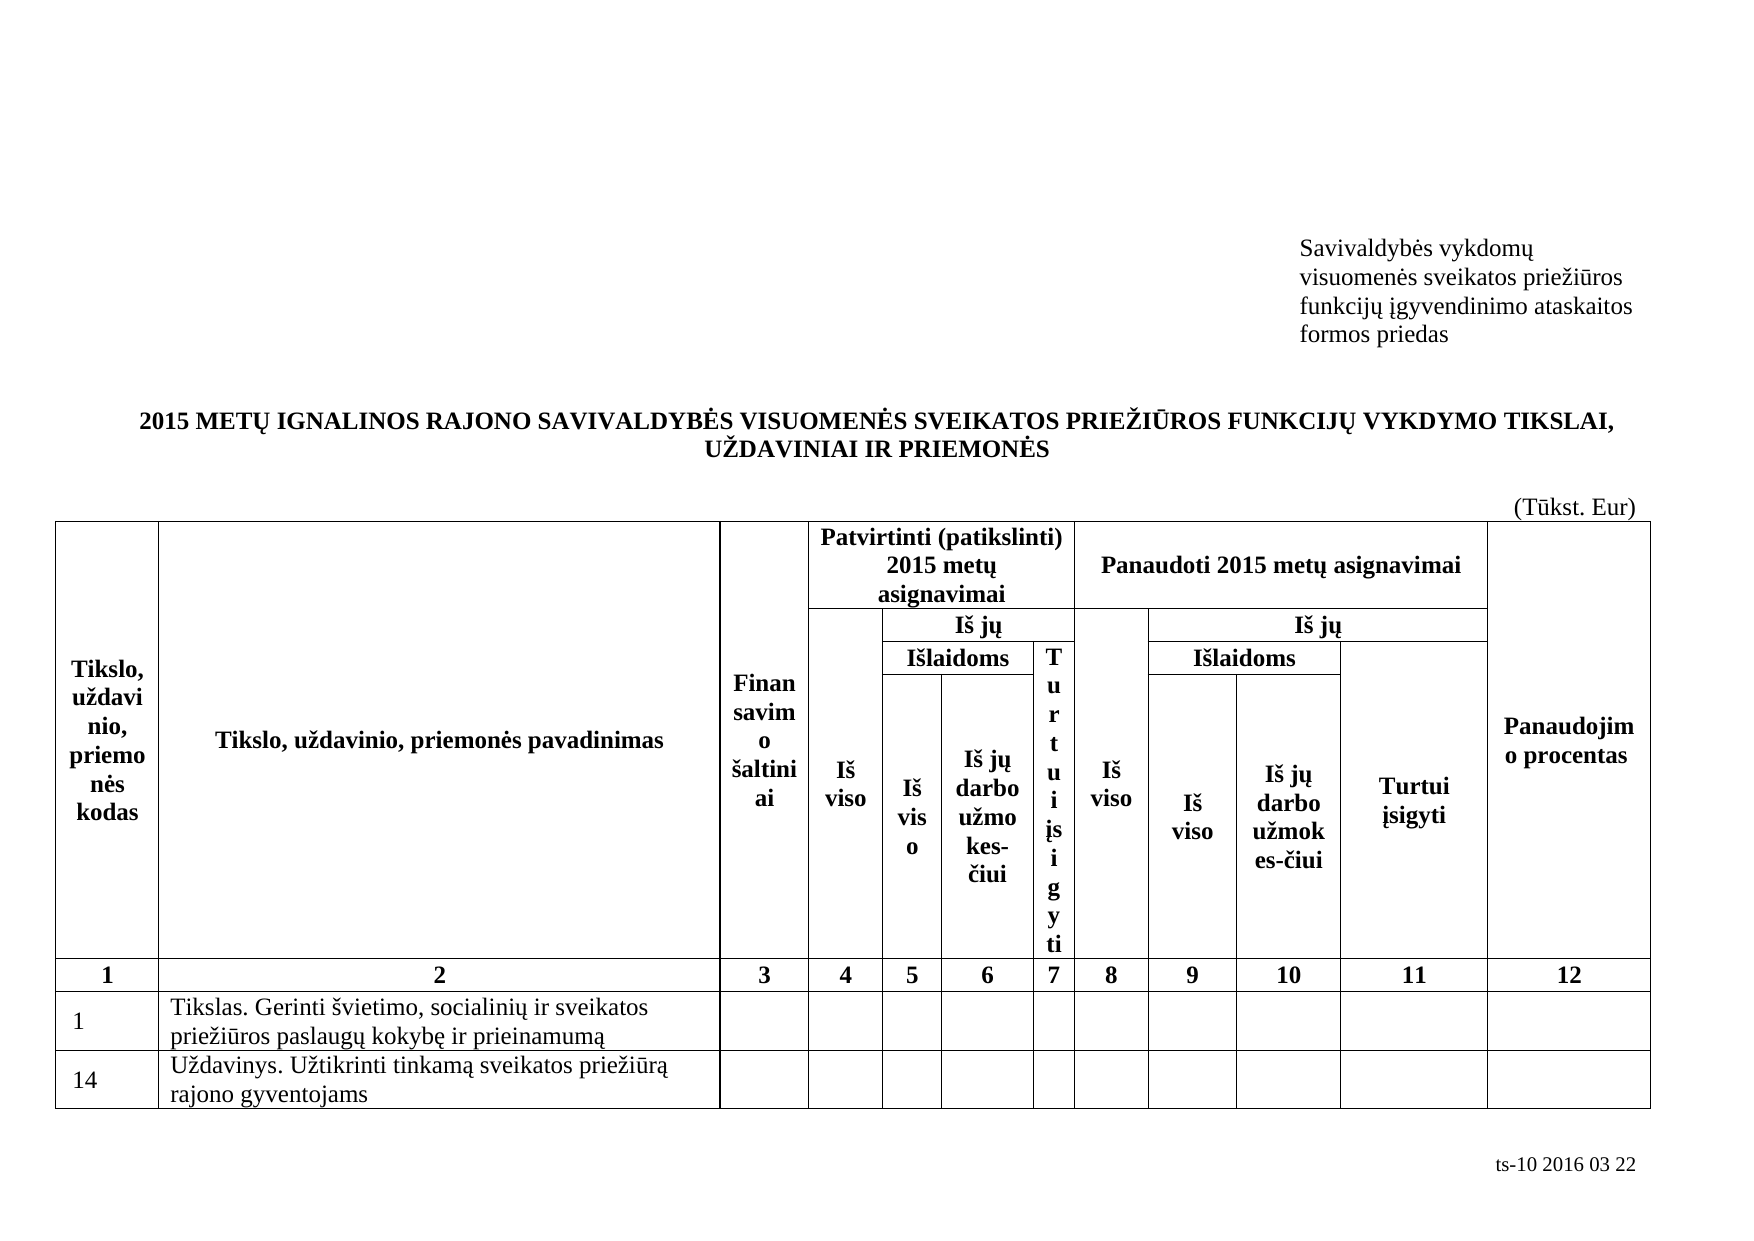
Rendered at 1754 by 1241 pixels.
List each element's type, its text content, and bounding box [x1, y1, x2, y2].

table_cell [1237, 1051, 1340, 1108]
table_cell Iš jų [1149, 609, 1487, 641]
table_cell [809, 1051, 882, 1108]
table_cell [942, 1051, 1033, 1108]
table_cell Iš viso [883, 675, 941, 958]
table_cell [1488, 992, 1650, 1049]
table_cell 7 [1034, 959, 1074, 991]
table_cell Turtui įsigyti [1341, 642, 1487, 958]
table_cell 14 [56, 1051, 158, 1108]
table_cell Uždavinys. Užtikrinti tinkamą sveikatos priežiūrą rajono gyventojams [159, 1051, 719, 1108]
table_cell [721, 1051, 808, 1108]
table_cell [1075, 1051, 1148, 1108]
table_header Tikslo, uždavinio, priemonės kodas [56, 522, 158, 958]
table_cell [1034, 1051, 1074, 1108]
table_cell Iš viso [809, 609, 882, 958]
table_cell 9 [1149, 959, 1236, 991]
table_cell [1341, 992, 1487, 1049]
table_cell Išlaidoms [883, 642, 1033, 674]
table_cell 10 [1237, 959, 1340, 991]
table_cell [721, 992, 808, 1049]
table_cell 1 [56, 992, 158, 1049]
table_header Tikslo, uždavinio, priemonės pavadinimas [159, 522, 719, 958]
table_cell Tikslas. Gerinti švietimo, socialinių ir sveikatos priežiūros paslaugų kokybę ir prieinamumą [159, 992, 719, 1049]
table_cell Išlaidoms [1149, 642, 1340, 674]
table_cell Turtui įsigyti [1034, 642, 1074, 958]
text (Tūkst. Eur) [118, 492, 1636, 521]
table_cell [1237, 992, 1340, 1049]
table_cell [1075, 992, 1148, 1049]
table_cell Iš jų darbo užmokes-čiui [1237, 675, 1340, 958]
table_header Patvirtinti (patikslinti) 2015 metų asignavimai [809, 522, 1074, 608]
table_header Finansavimo šaltiniai [721, 522, 808, 958]
table_cell 4 [809, 959, 882, 991]
table_header Panaudojimo procentas [1488, 522, 1650, 958]
table_cell [1488, 1051, 1650, 1108]
table_cell 12 [1488, 959, 1650, 991]
table_cell 3 [721, 959, 808, 991]
table_cell Iš jų [883, 609, 1074, 641]
table_cell 2 [159, 959, 719, 991]
table_cell [1034, 992, 1074, 1049]
table_cell 6 [942, 959, 1033, 991]
table_cell 5 [883, 959, 941, 991]
table_header Panaudoti 2015 metų asignavimai [1075, 522, 1487, 608]
table_cell [1341, 1051, 1487, 1108]
text 2015 METŲ IGNALINOS RAJONO SAVIVALDYBĖS VISUOMENĖS SVEIKATOS PRIEŽIŪROS FUNKCIJŲ VYKDYMO TIKSLAI, UŽDAVINIAI IR PRIEMONĖS [118, 406, 1636, 463]
table_cell [942, 992, 1033, 1049]
table_cell [1149, 992, 1236, 1049]
table_cell 11 [1341, 959, 1487, 991]
table_cell Iš viso [1149, 675, 1236, 958]
table_cell Iš jų darbo užmokes-čiui [942, 675, 1033, 958]
table_cell 1 [56, 959, 158, 991]
text Savivaldybės vykdomų visuomenės sveikatos priežiūros funkcijų įgyvendinimo ataskaitos formos priedas [1299, 233, 1636, 348]
table_cell 8 [1075, 959, 1148, 991]
table_cell Iš viso [1075, 609, 1148, 958]
table_cell [883, 992, 941, 1049]
table_cell [809, 992, 882, 1049]
table_cell [1149, 1051, 1236, 1108]
table_cell [883, 1051, 941, 1108]
